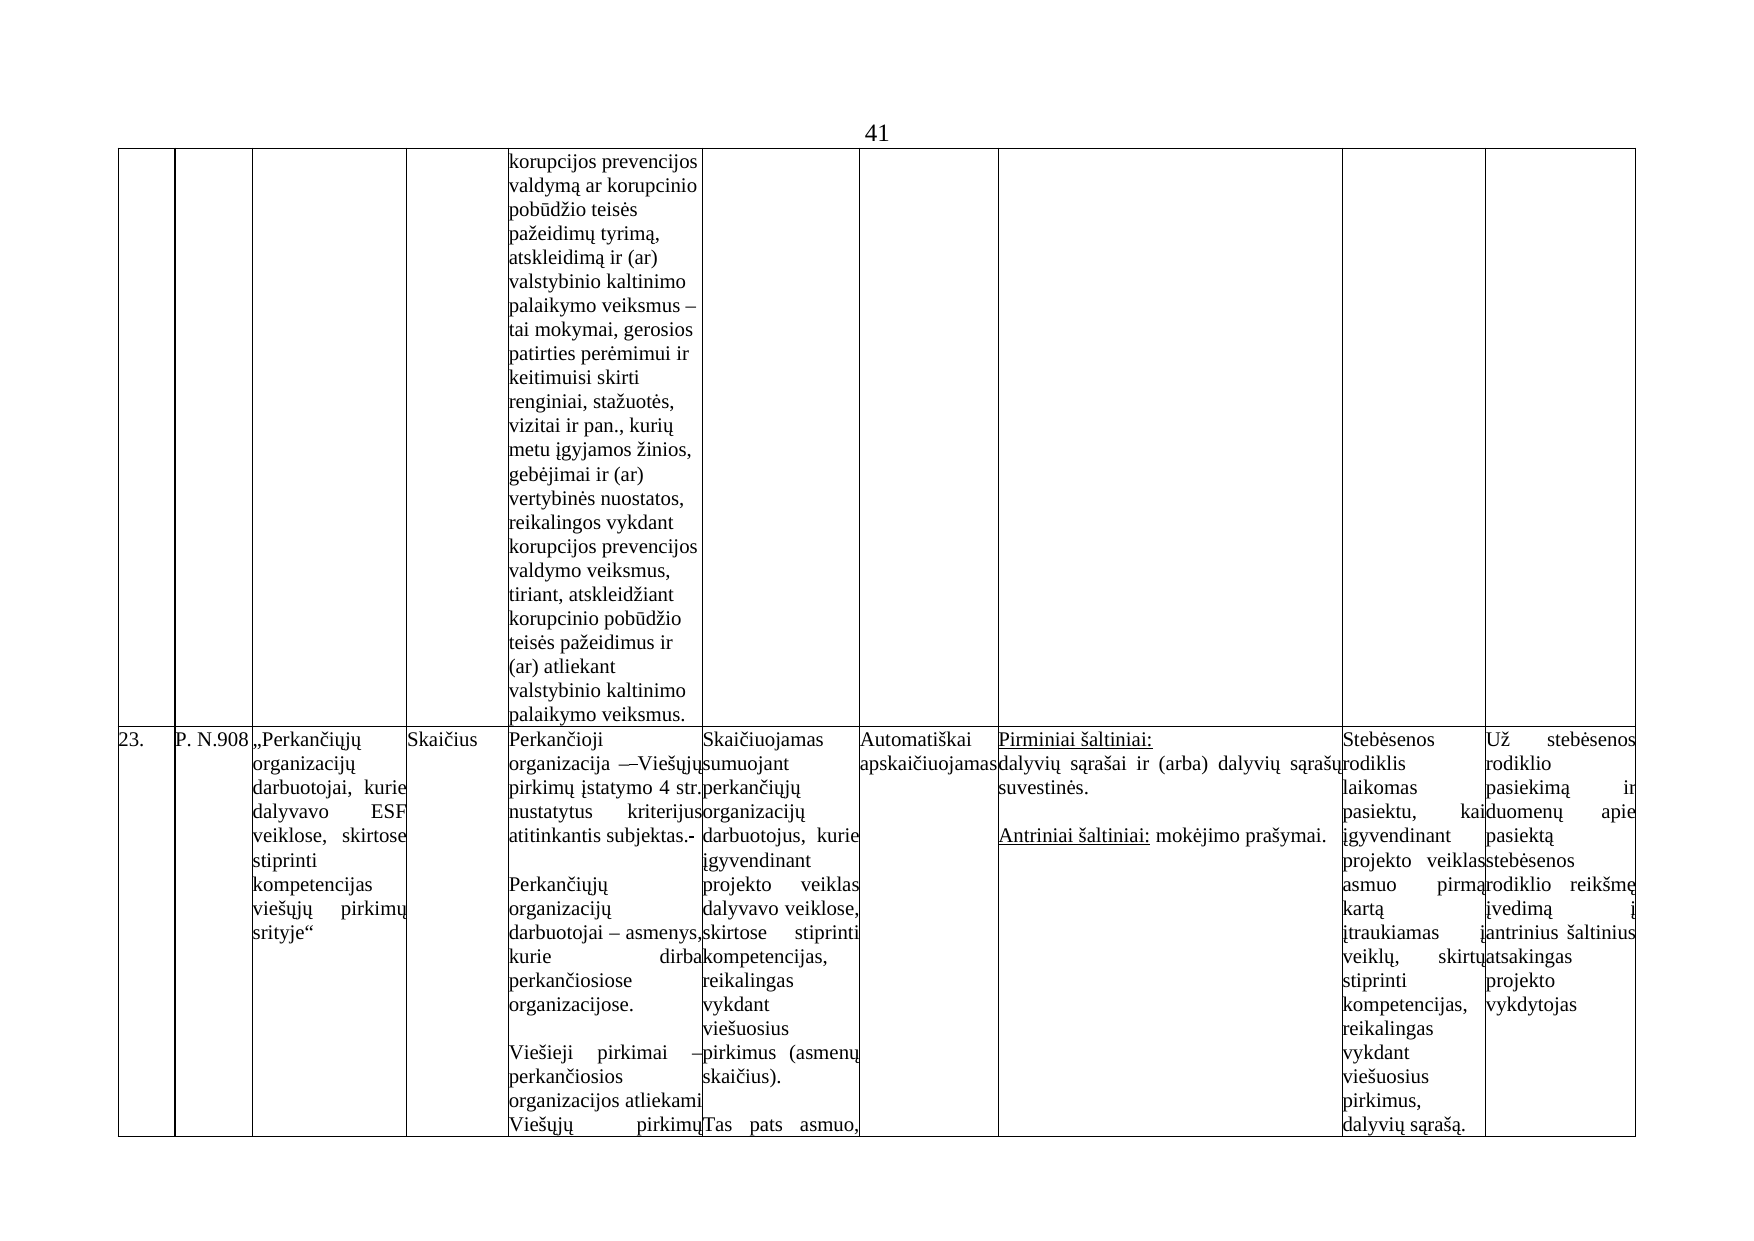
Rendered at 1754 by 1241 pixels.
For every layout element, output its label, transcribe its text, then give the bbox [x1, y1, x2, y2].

table_cell [1486, 149, 1635, 726]
table_cell Automatiškai apskaičiuojamas [860, 727, 998, 1136]
table_cell P. N.908 [176, 727, 252, 1136]
table_cell Skaičius [407, 727, 508, 1136]
table_cell Perkančioji organizacija – Viešųjų pirkimų įstatymo 4 str. nustatytus kriterijus atitinkantis subjektas. Perkančiųjų organizacijų darbuotojai – asmenys, kurie dirba perkančiosiose organizacijose. Viešieji pirkimai – perkančiosios organizacijos atliekami Viešųjų pirkimų [509, 727, 702, 1136]
table_cell [407, 149, 508, 726]
table_cell [176, 149, 252, 726]
table_cell [1343, 149, 1485, 726]
table_cell „Perkančiųjų organizacijų darbuotojai, kurie dalyvavo ESF veiklose, skirtose stiprinti kompetencijas viešųjų pirkimų srityje“ [253, 727, 406, 1136]
table_cell [253, 149, 406, 726]
table_cell [703, 149, 859, 726]
table_cell Už stebėsenos rodiklio pasiekimą ir duomenų apie pasiektą stebėsenos rodiklio reikšmę įvedimą į antrinius šaltinius atsakingas projekto vykdytojas [1486, 727, 1635, 1136]
table_cell [119, 149, 174, 726]
table_cell Skaičiuojamas sumuojant perkančiųjų organizacijų darbuotojus, kurie įgyvendinant projekto veiklas dalyvavo veiklose, skirtose stiprinti kompetencijas, reikalingas vykdant viešuosius pirkimus (asmenų skaičius). Tas pats asmuo, [703, 727, 859, 1136]
table_cell Stebėsenos rodiklis laikomas pasiektu, kai įgyvendinant projekto veiklas asmuo pirmą kartą įtraukiamas į veiklų, skirtų stiprinti kompetencijas, reikalingas vykdant viešuosius pirkimus, dalyvių sąrašą. [1343, 727, 1485, 1136]
table_cell korupcijos prevencijos valdymą ar korupcinio pobūdžio teisės pažeidimų tyrimą, atskleidimą ir (ar) valstybinio kaltinimo palaikymo veiksmus – tai mokymai, gerosios patirties perėmimui ir keitimuisi skirti renginiai, stažuotės, vizitai ir pan., kurių metu įgyjamos žinios, gebėjimai ir (ar) vertybinės nuostatos, reikalingos vykdant korupcijos prevencijos valdymo veiksmus, tiriant, atskleidžiant korupcinio pobūdžio teisės pažeidimus ir (ar) atliekant valstybinio kaltinimo palaikymo veiksmus. [509, 149, 702, 726]
table_cell [999, 149, 1342, 726]
table_cell Pirminiai šaltiniai: dalyvių sąrašai ir (arba) dalyvių sąrašų suvestinės. Antriniai šaltiniai: mokėjimo prašymai. [999, 727, 1342, 1136]
table_cell [860, 149, 998, 726]
table_cell 23. [119, 727, 174, 1136]
